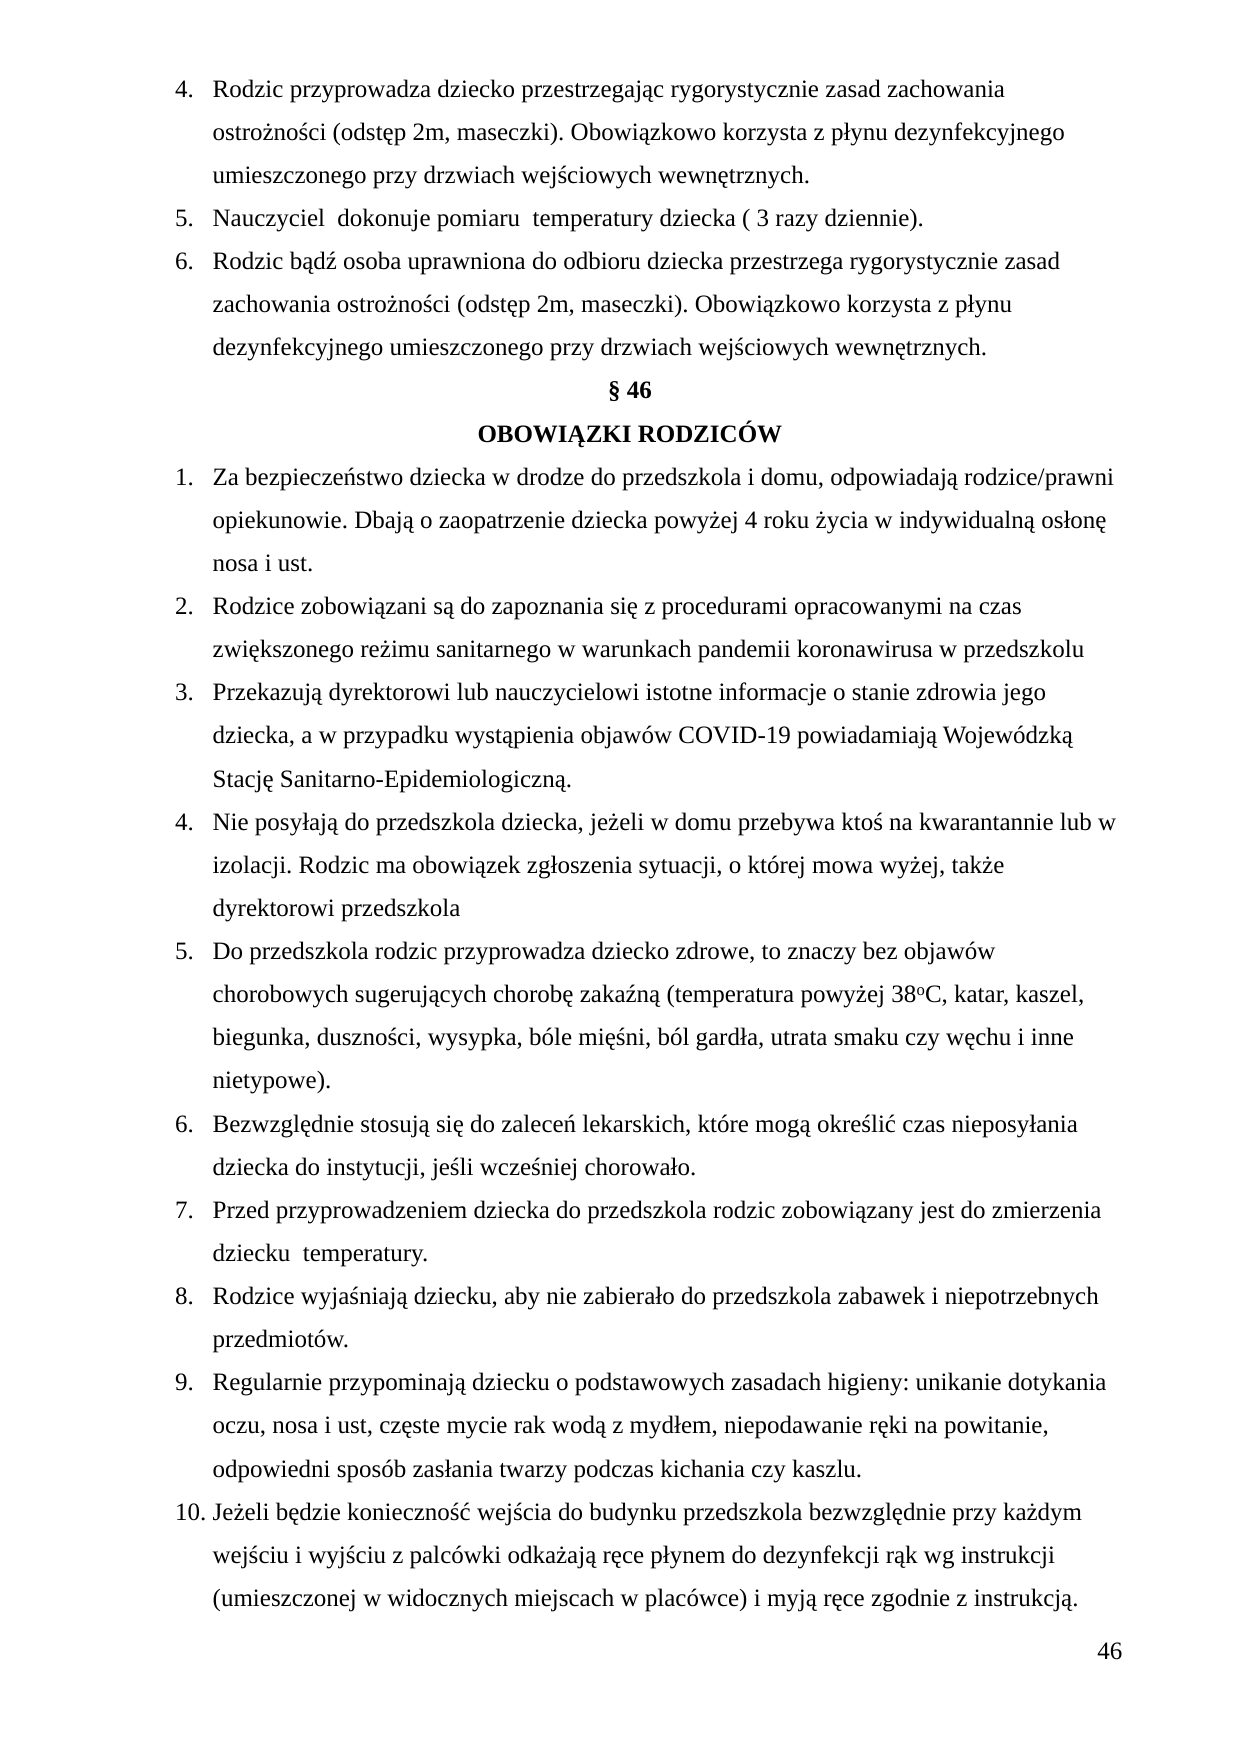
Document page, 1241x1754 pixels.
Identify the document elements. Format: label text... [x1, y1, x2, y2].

list Przed przyprowadzeniem dziecka do przedszkola rodzic zobowiązany jest do zmierzenia dziecku temperatury. [175, 1195, 1122, 1267]
list Przekazują dyrektorowi lub nauczycielowi istotne informacje o stanie zdrowia jego dziecka, a w przypadku wystąpienia objawów COVID-19 powiadamiają Wojewódzką Stację Sanitarno-Epidemiologiczną. [175, 677, 1122, 792]
list Nauczyciel dokonuje pomiaru temperatury dziecka ( 3 razy dziennie). [175, 203, 1122, 232]
list Rodzic przyprowadza dziecko przestrzegając rygorystycznie zasad zachowania ostrożności (odstęp 2m, maseczki). Obowiązkowo korzysta z płynu dezynfekcyjnego umieszczonego przy drzwiach wejściowych wewnętrznych. [175, 74, 1122, 189]
list Rodzice zobowiązani są do zapoznania się z procedurami opracowanymi na czas zwiększonego reżimu sanitarnego w warunkach pandemii koronawirusa w przedszkolu [175, 591, 1122, 663]
list Regularnie przypominają dziecku o podstawowych zasadach higieny: unikanie dotykania oczu, nosa i ust, częste mycie rak wodą z mydłem, niepodawanie ręki na powitanie, odpowiedni sposób zasłania twarzy podczas kichania czy kaszlu. [175, 1367, 1122, 1482]
list Jeżeli będzie konieczność wejścia do budynku przedszkola bezwzględnie przy każdym wejściu i wyjściu z palcówki odkażają ręce płynem do dezynfekcji rąk wg instrukcji (umieszczonej w widocznych miejscach w placówce) i myją ręce zgodnie z instrukcją. [175, 1497, 1122, 1612]
list Rodzice wyjaśniają dziecku, aby nie zabierało do przedszkola zabawek i niepotrzebnych przedmiotów. [175, 1281, 1122, 1353]
list Nie posyłają do przedszkola dziecka, jeżeli w domu przebywa ktoś na kwarantannie lub w izolacji. Rodzic ma obowiązek zgłoszenia sytuacji, o której mowa wyżej, także dyrektorowi przedszkola [175, 807, 1122, 922]
list Za bezpieczeństwo dziecka w drodze do przedszkola i domu, odpowiadają rodzice/prawni opiekunowie. Dbają o zaopatrzenie dziecka powyżej 4 roku życia w indywidualną osłonę nosa i ust. [175, 462, 1122, 577]
list Do przedszkola rodzic przyprowadza dziecko zdrowe, to znaczy bez objawów chorobowych sugerujących chorobę zakaźną (temperatura powyżej 38oC, katar, kaszel, biegunka, duszności, wysypka, bóle mięśni, ból gardła, utrata smaku czy węchu i inne nietypowe). [175, 936, 1122, 1094]
list Rodzic bądź osoba uprawniona do odbioru dziecka przestrzega rygorystycznie zasad zachowania ostrożności (odstęp 2m, maseczki). Obowiązkowo korzysta z płynu dezynfekcyjnego umieszczonego przy drzwiach wejściowych wewnętrznych. [175, 246, 1122, 361]
text § 46 [137, 376, 1122, 404]
text OBOWIĄZKI RODZICÓW [137, 419, 1122, 447]
list Bezwzględnie stosują się do zaleceń lekarskich, które mogą określić czas nieposyłania dziecka do instytucji, jeśli wcześniej chorowało. [175, 1109, 1122, 1181]
